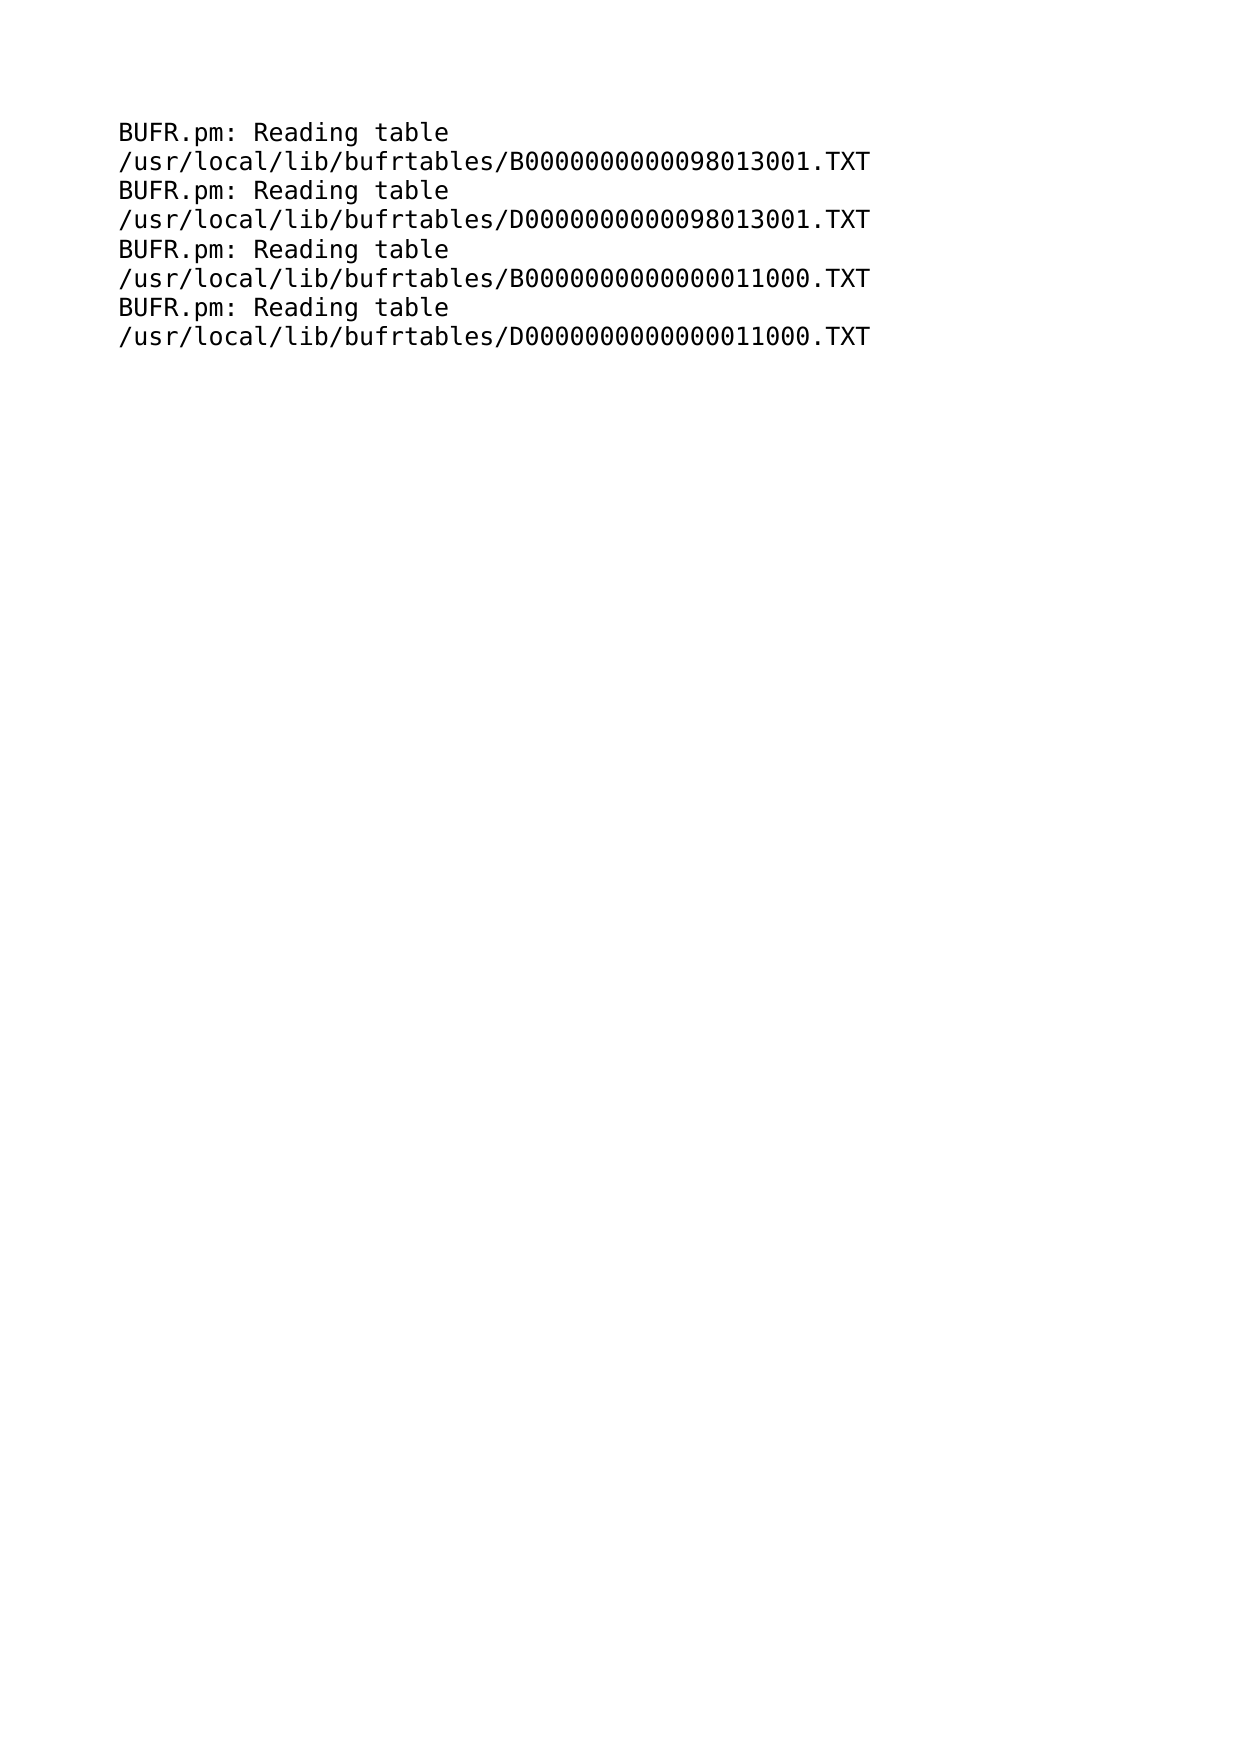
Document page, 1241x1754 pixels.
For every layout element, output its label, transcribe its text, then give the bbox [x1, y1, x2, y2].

text BUFR.pm: Reading table /usr/local/lib/bufrtables/B0000000000098013001.TXT BUFR.pm: Reading table /usr/local/lib/bufrtables/D0000000000098013001.TXT BUFR.pm: Reading table /usr/local/lib/bufrtables/B0000000000000011000.TXT BUFR.pm: Reading table /usr/local/lib/bufrtables/D0000000000000011000.TXT [118, 118, 1122, 351]
